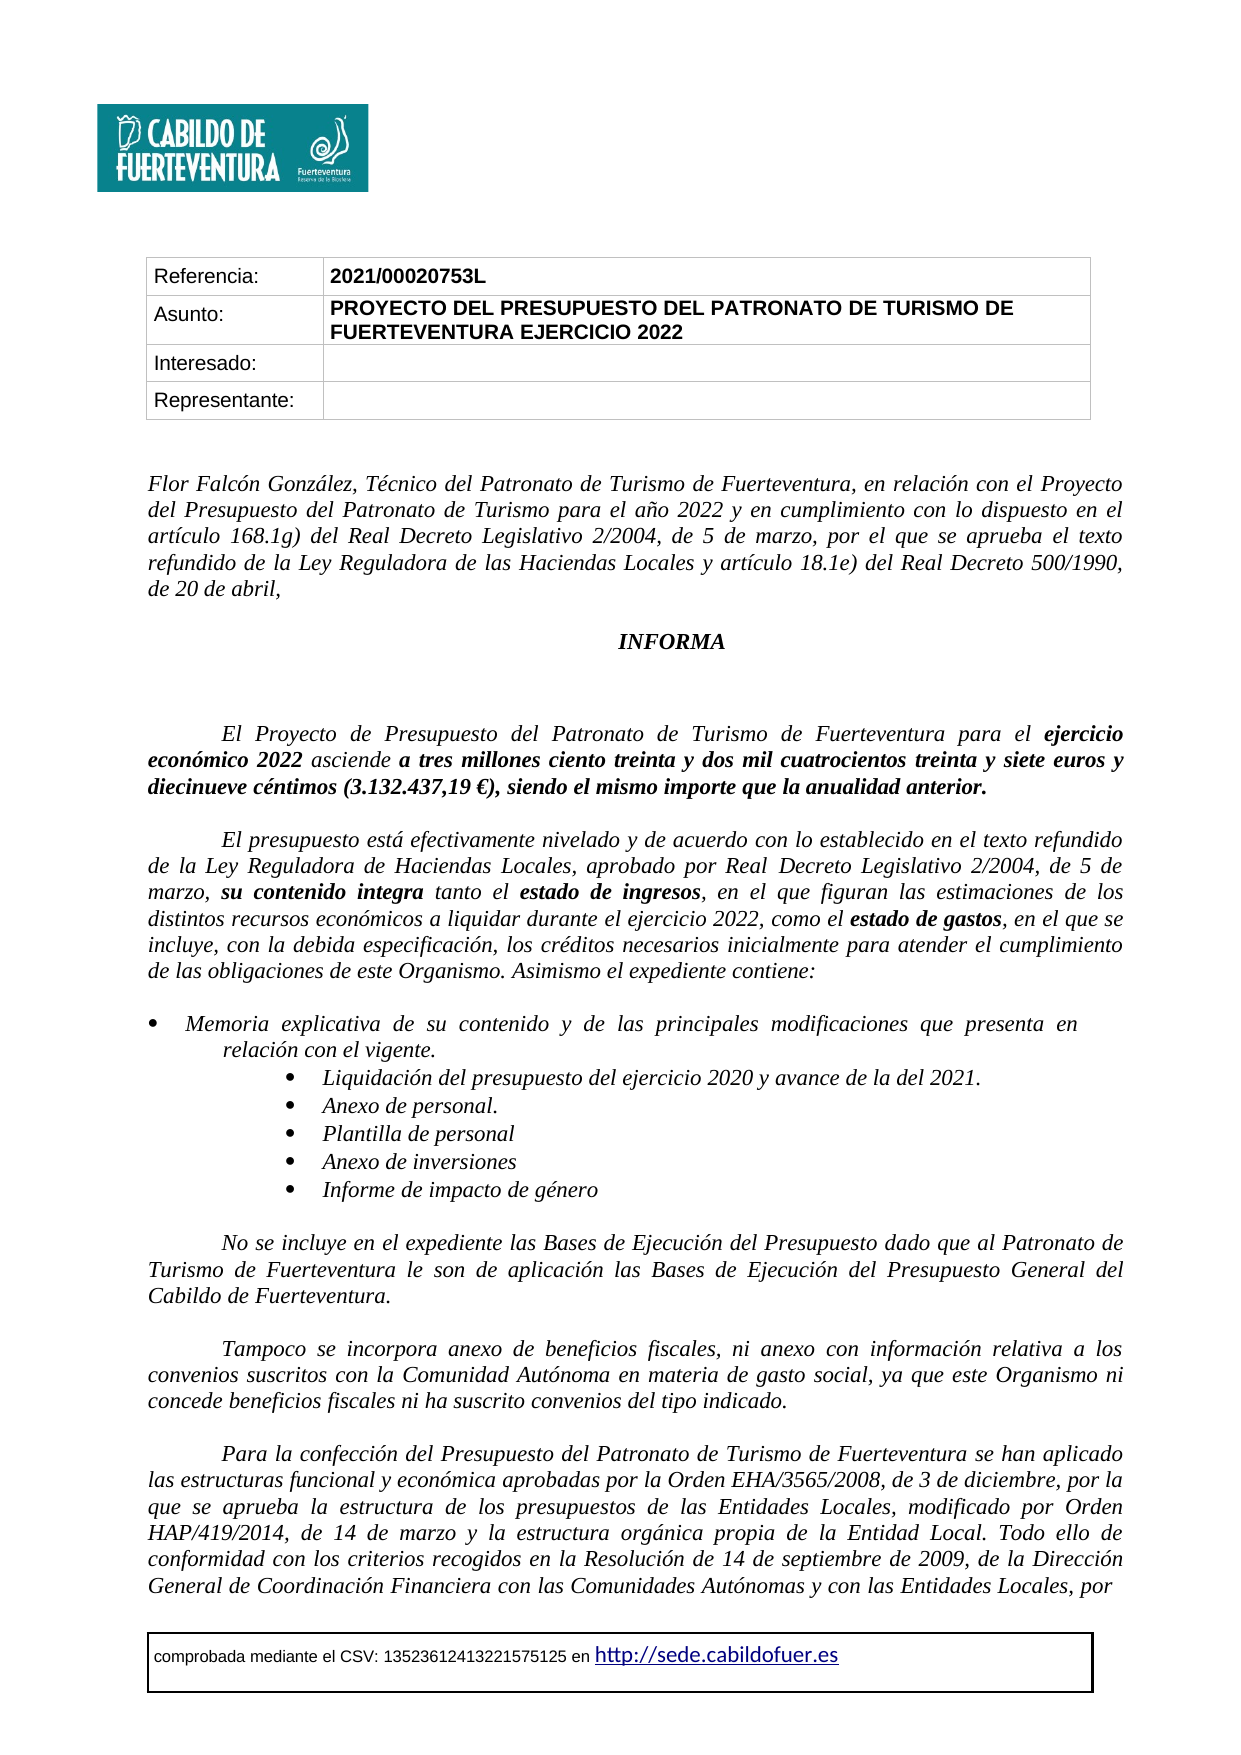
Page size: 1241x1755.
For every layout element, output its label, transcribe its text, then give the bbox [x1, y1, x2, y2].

text No se incluye en el expediente las Bases de Ejecución del Presupuesto dado que al Patronato de Turismo de Fuerteventura le son de aplicación las Bases de Ejecución del Presupuesto General del Cabildo de Fuerteventura. [148, 1229, 1123, 1308]
table_cell Representante: [147, 382, 323, 418]
table_cell [324, 382, 1090, 418]
list Anexo de inversiones [286, 1147, 1134, 1175]
text El Proyecto de Presupuesto del Patronato de Turismo de Fuerteventura para el ejercicio económico 2022 asciende a tres millones ciento treinta y dos mil cuatrocientos treinta y siete euros y diecinueve céntimos (3.132.437,19 €), siendo el mismo importe que la anualidad anterior. [148, 720, 1123, 799]
list Anexo de personal. [286, 1091, 1134, 1119]
table_header 2021/00020753L [324, 258, 1090, 294]
table_cell Interesado: [147, 345, 323, 381]
list Plantilla de personal [286, 1119, 1134, 1147]
table_header Referencia: [147, 258, 323, 294]
text Flor Falcón González, Técnico del Patronato de Turismo de Fuerteventura, en relación con el Proyecto del Presupuesto del Patronato de Turismo para el año 2022 y en cumplimiento con lo dispuesto en el artículo 168.1g) del Real Decreto Legislativo 2/2004, de 5 de marzo, por el que se aprueba el texto refundido de la Ley Reguladora de las Haciendas Locales y artículo 18.1e) del Real Decreto 500/1990, de 20 de abril, [148, 470, 1123, 602]
text Tampoco se incorpora anexo de beneficios fiscales, ni anexo con información relativa a los convenios suscritos con la Comunidad Autónoma en materia de gasto social, ya que este Organismo ni concede beneficios fiscales ni ha suscrito convenios del tipo indicado. [148, 1335, 1123, 1414]
text INFORMA [211, 628, 1134, 654]
table_cell [324, 345, 1090, 381]
text Para la confección del Presupuesto del Patronato de Turismo de Fuerteventura se han aplicado las estructuras funcional y económica aprobadas por la Orden EHA/3565/2008, de 3 de diciembre, por la que se aprueba la estructura de los presupuestos de las Entidades Locales, modificado por Orden HAP/419/2014, de 14 de marzo y la estructura orgánica propia de la Entidad Local. Todo ello de conformidad con los criterios recogidos en la Resolución de 14 de septiembre de 2009, de la Dirección General de Coordinación Financiera con las Comunidades Autónomas y con las Entidades Locales, por [148, 1440, 1123, 1598]
table_cell Asunto: [147, 296, 323, 343]
list Informe de impacto de género [286, 1175, 1134, 1203]
list Liquidación del presupuesto del ejercicio 2020 y avance de la del 2021. [286, 1063, 1134, 1091]
table_cell PROYECTO DEL PRESUPUESTO DEL PATRONATO DE TURISMO DE FUERTEVENTURA EJERCICIO 2022 [324, 296, 1090, 343]
text El presupuesto está efectivamente nivelado y de acuerdo con lo establecido en el texto refundido de la Ley Reguladora de Haciendas Locales, aprobado por Real Decreto Legislativo 2/2004, de 5 de marzo, su contenido integra tanto el estado de ingresos, en el que figuran las estimaciones de los distintos recursos económicos a liquidar durante el ejercicio 2022, como el estado de gastos, en el que se incluye, con la debida especificación, los créditos necesarios inicialmente para atender el cumplimiento de las obligaciones de este Organismo. Asimismo el expediente contiene: [148, 826, 1123, 984]
list Memoria explicativa de su contenido y de las principales modificaciones que presenta en relación con el vigente. [149, 1010, 1123, 1063]
